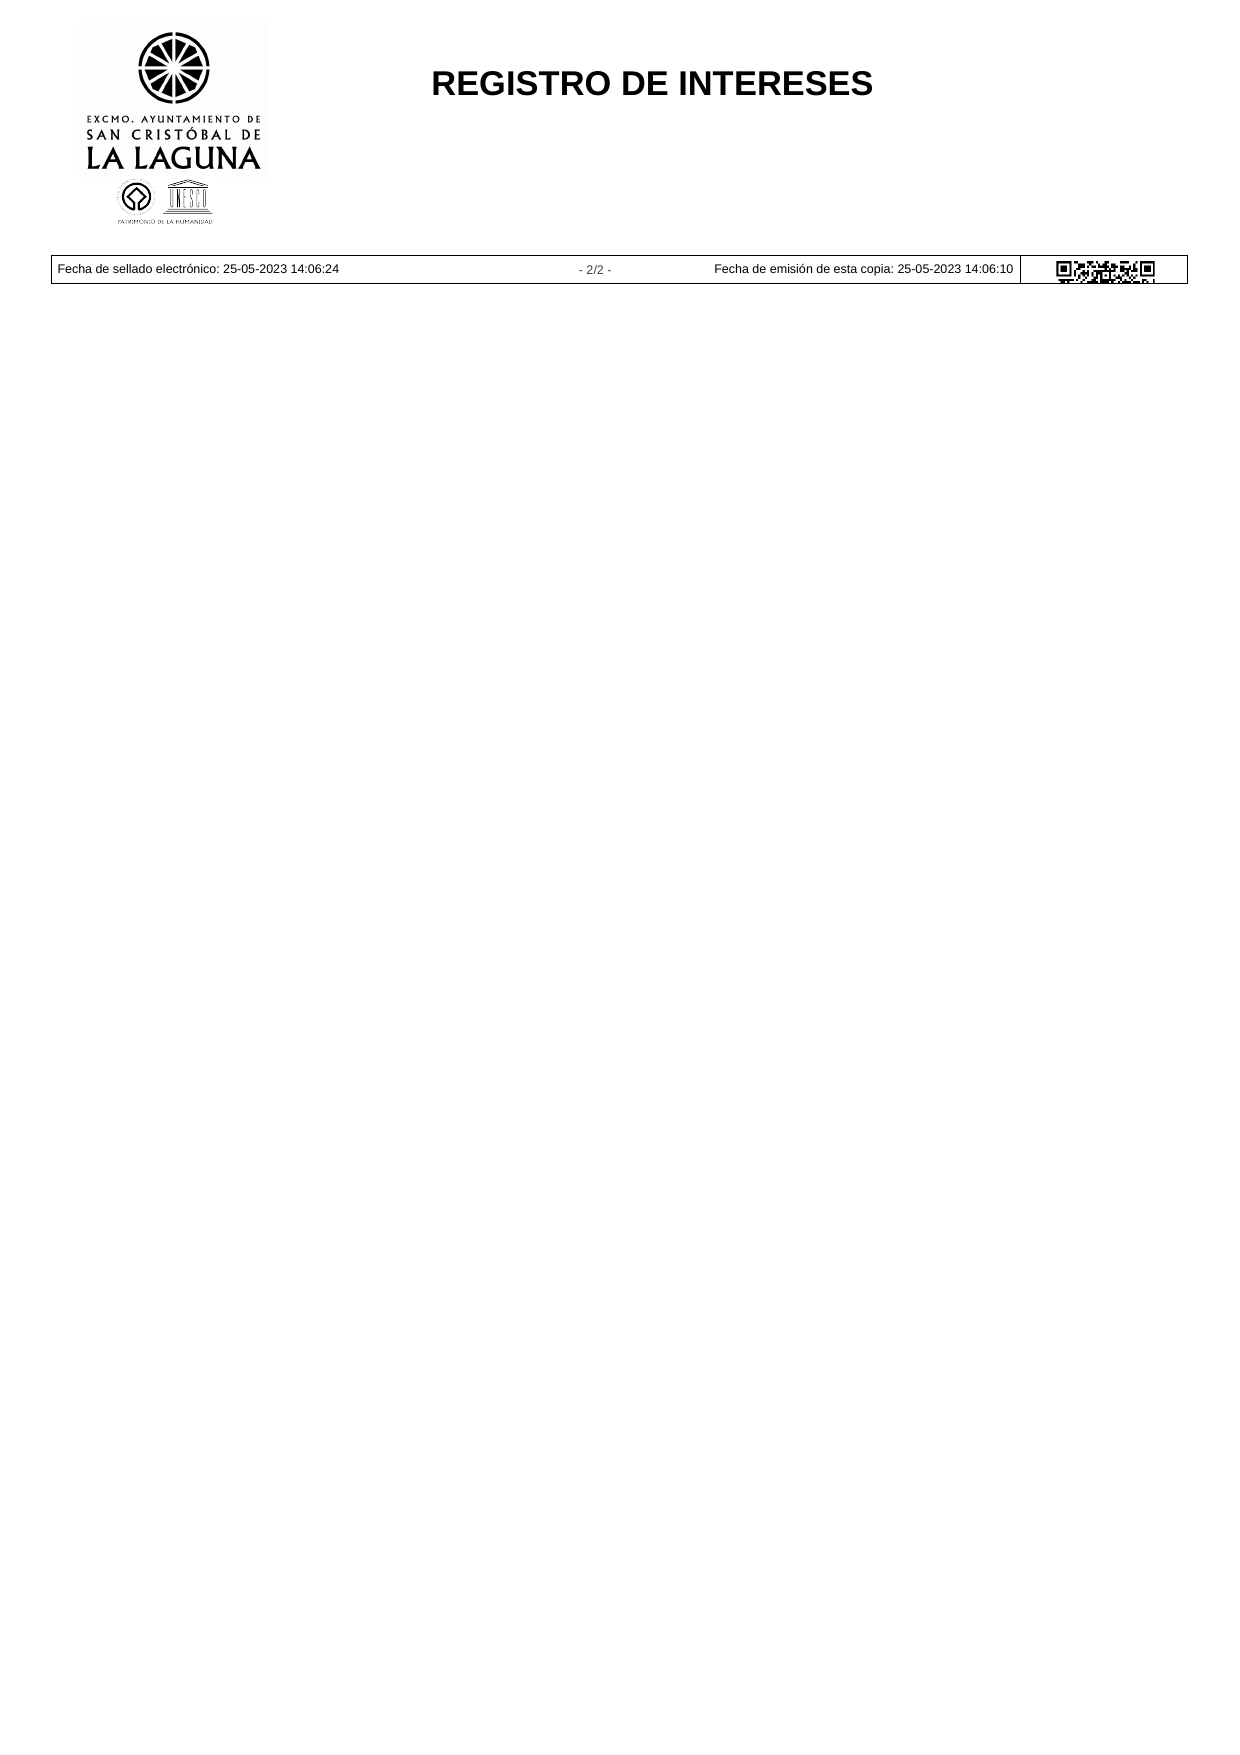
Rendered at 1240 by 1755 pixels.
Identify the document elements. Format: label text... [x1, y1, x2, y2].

table_cell Fecha de sellado electrónico: 25-05-2023 14:06:24 - 2/2 - Fecha de emisión de esta copia: 25-05-2023 14:06:10 [52, 256, 1020, 282]
table_header [1021, 256, 1187, 282]
